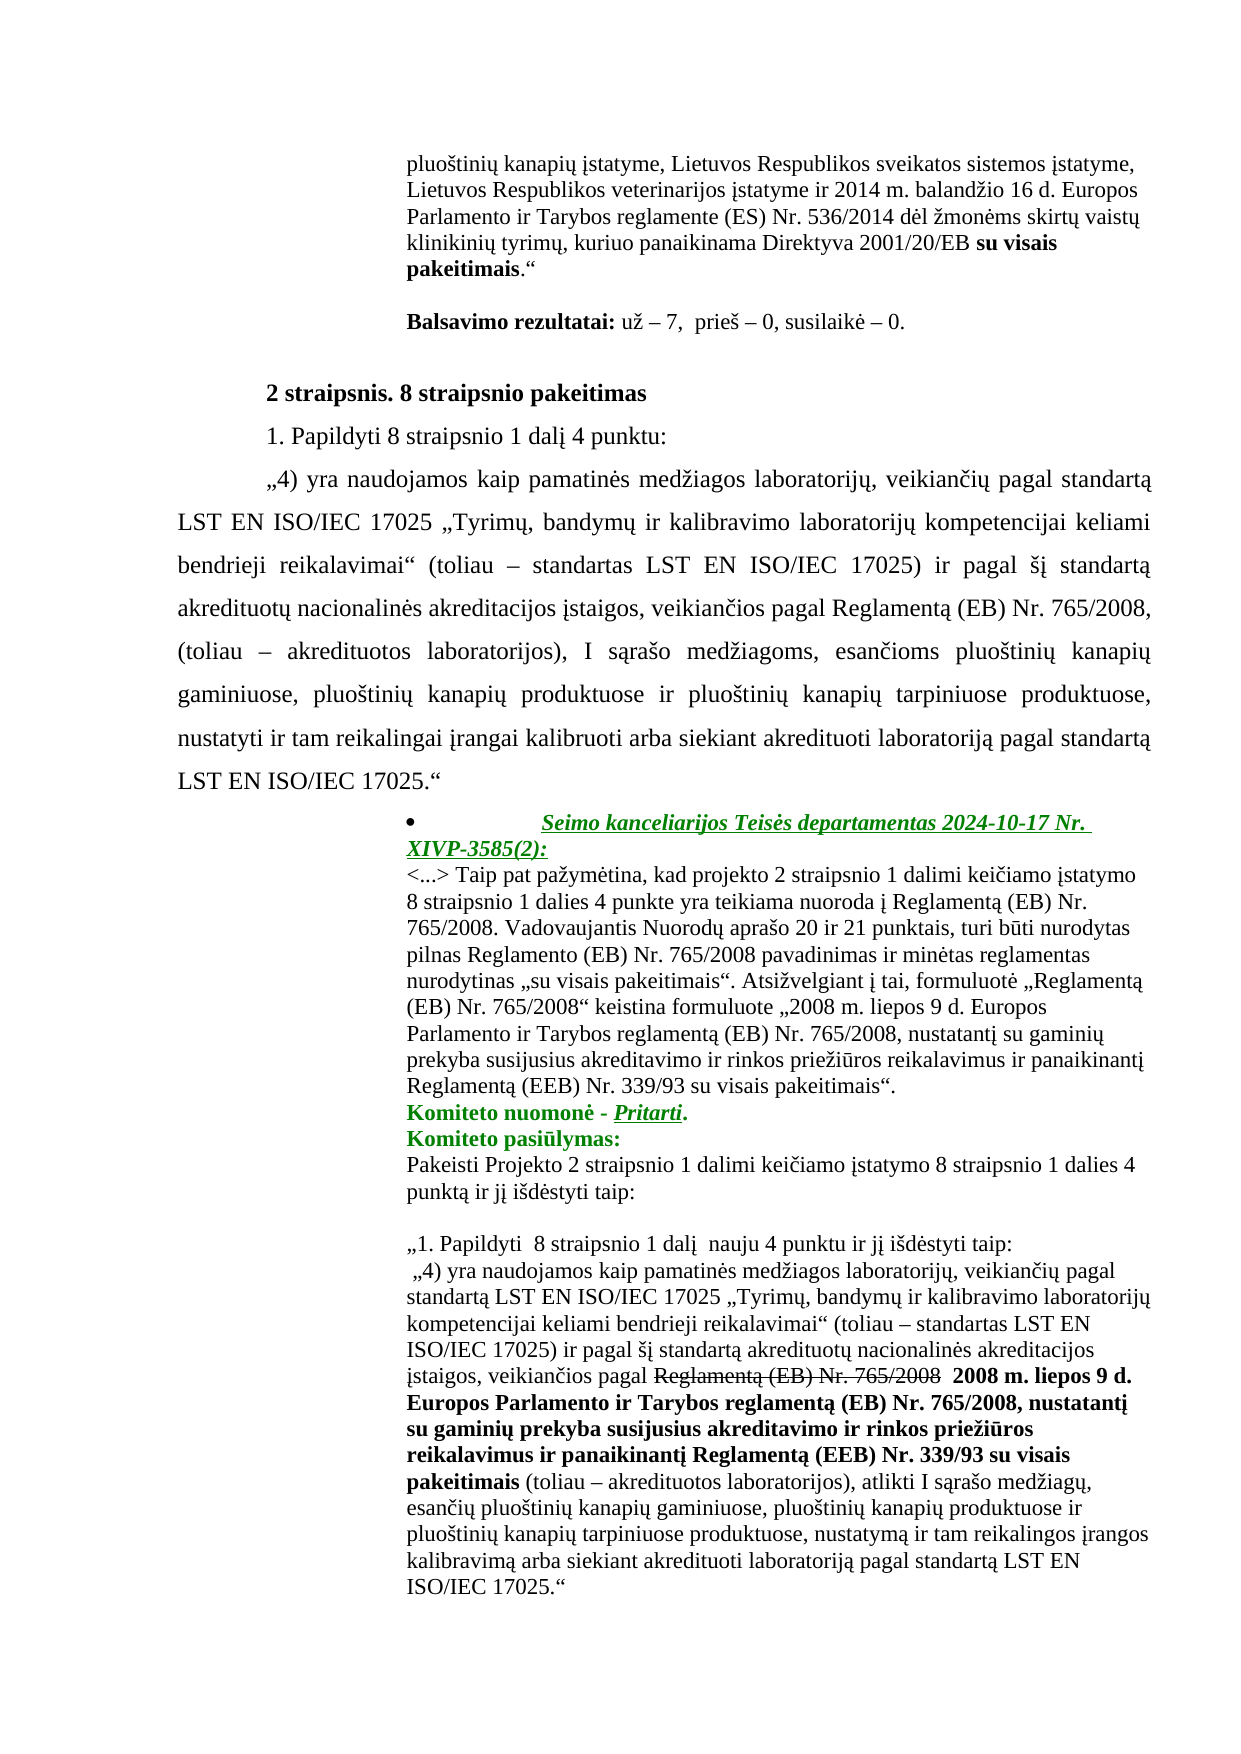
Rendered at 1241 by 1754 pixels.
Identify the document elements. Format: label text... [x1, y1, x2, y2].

list Seimo kanceliarijos Teisės departamentas 2024-10-17 Nr. XIVP-3585(2): [406, 809, 1152, 862]
text pluoštinių kanapių įstatyme, Lietuvos Respublikos sveikatos sistemos įstatyme, Lietuvos Respublikos veterinarijos įstatyme ir 2014 m. balandžio 16 d. Europos Parlamento ir Tarybos reglamente (ES) Nr. 536/2014 dėl žmonėms skirtų vaistų klinikinių tyrimų, kuriuo panaikinama Direktyva 2001/20/EB su visais pakeitimais.“ [406, 150, 1152, 282]
text „1. Papildyti 8 straipsnio 1 dalį nauju 4 punktu ir jį išdėstyti taip: [406, 1231, 1152, 1257]
text Komiteto pasiūlymas: [406, 1125, 1152, 1151]
text Komiteto nuomonė - Pritarti. [406, 1099, 1152, 1125]
text „4) yra naudojamos kaip pamatinės medžiagos laboratorijų, veikiančių pagal standartą LST EN ISO/IEC 17025 „Tyrimų, bandymų ir kalibravimo laboratorijų kompetencijai keliami bendrieji reikalavimai“ (toliau – standartas LST EN ISO/IEC 17025) ir pagal šį standartą akredituotų nacionalinės akreditacijos įstaigos, veikiančios pagal Reglamentą (EB) Nr. 765/2008 2008 m. liepos 9 d. Europos Parlamento ir Tarybos reglamentą (EB) Nr. 765/2008, nustatantį su gaminių prekyba susijusius akreditavimo ir rinkos priežiūros reikalavimus ir panaikinantį Reglamentą (EEB) Nr. 339/93 su visais pakeitimais (toliau – akredituotos laboratorijos), atlikti I sąrašo medžiagų, esančių pluoštinių kanapių gaminiuose, pluoštinių kanapių produktuose ir pluoštinių kanapių tarpiniuose produktuose, nustatymą ir tam reikalingos įrangos kalibravimą arba siekiant akredituoti laboratoriją pagal standartą LST EN ISO/IEC 17025.“ [406, 1257, 1152, 1599]
text „4) yra naudojamos kaip pamatinės medžiagos laboratorijų, veikiančių pagal standartą LST EN ISO/IEC 17025 „Tyrimų, bandymų ir kalibravimo laboratorijų kompetencijai keliami bendrieji reikalavimai“ (toliau – standartas LST EN ISO/IEC 17025) ir pagal šį standartą akredituotų nacionalinės akreditacijos įstaigos, veikiančios pagal Reglamentą (EB) Nr. 765/2008, (toliau – akredituotos laboratorijos), I sąrašo medžiagoms, esančioms pluoštinių kanapių gaminiuose, pluoštinių kanapių produktuose ir pluoštinių kanapių tarpiniuose produktuose, nustatyti ir tam reikalingai įrangai kalibruoti arba siekiant akredituoti laboratoriją pagal standartą LST EN ISO/IEC 17025.“ [177, 464, 1152, 794]
text <...> Taip pat pažymėtina, kad projekto 2 straipsnio 1 dalimi keičiamo įstatymo 8 straipsnio 1 dalies 4 punkte yra teikiama nuoroda į Reglamentą (EB) Nr. 765/2008. Vadovaujantis Nuorodų aprašo 20 ir 21 punktais, turi būti nurodytas pilnas Reglamento (EB) Nr. 765/2008 pavadinimas ir minėtas reglamentas nurodytinas „su visais pakeitimais“. Atsižvelgiant į tai, formuluotė „Reglamentą (EB) Nr. 765/2008“ keistina formuluote „2008 m. liepos 9 d. Europos Parlamento ir Tarybos reglamentą (EB) Nr. 765/2008, nustatantį su gaminių prekyba susijusius akreditavimo ir rinkos priežiūros reikalavimus ir panaikinantį Reglamentą (EEB) Nr. 339/93 su visais pakeitimais“. [406, 862, 1152, 1099]
text Pakeisti Projekto 2 straipsnio 1 dalimi keičiamo įstatymo 8 straipsnio 1 dalies 4 punktą ir jį išdėstyti taip: [406, 1151, 1152, 1204]
text Balsavimo rezultatai: už – 7, prieš – 0, susilaikė – 0. [406, 308, 1152, 334]
text 1. Papildyti 8 straipsnio 1 dalį 4 punktu: [177, 421, 1152, 449]
text 2 straipsnis. 8 straipsnio pakeitimas [177, 378, 1152, 406]
